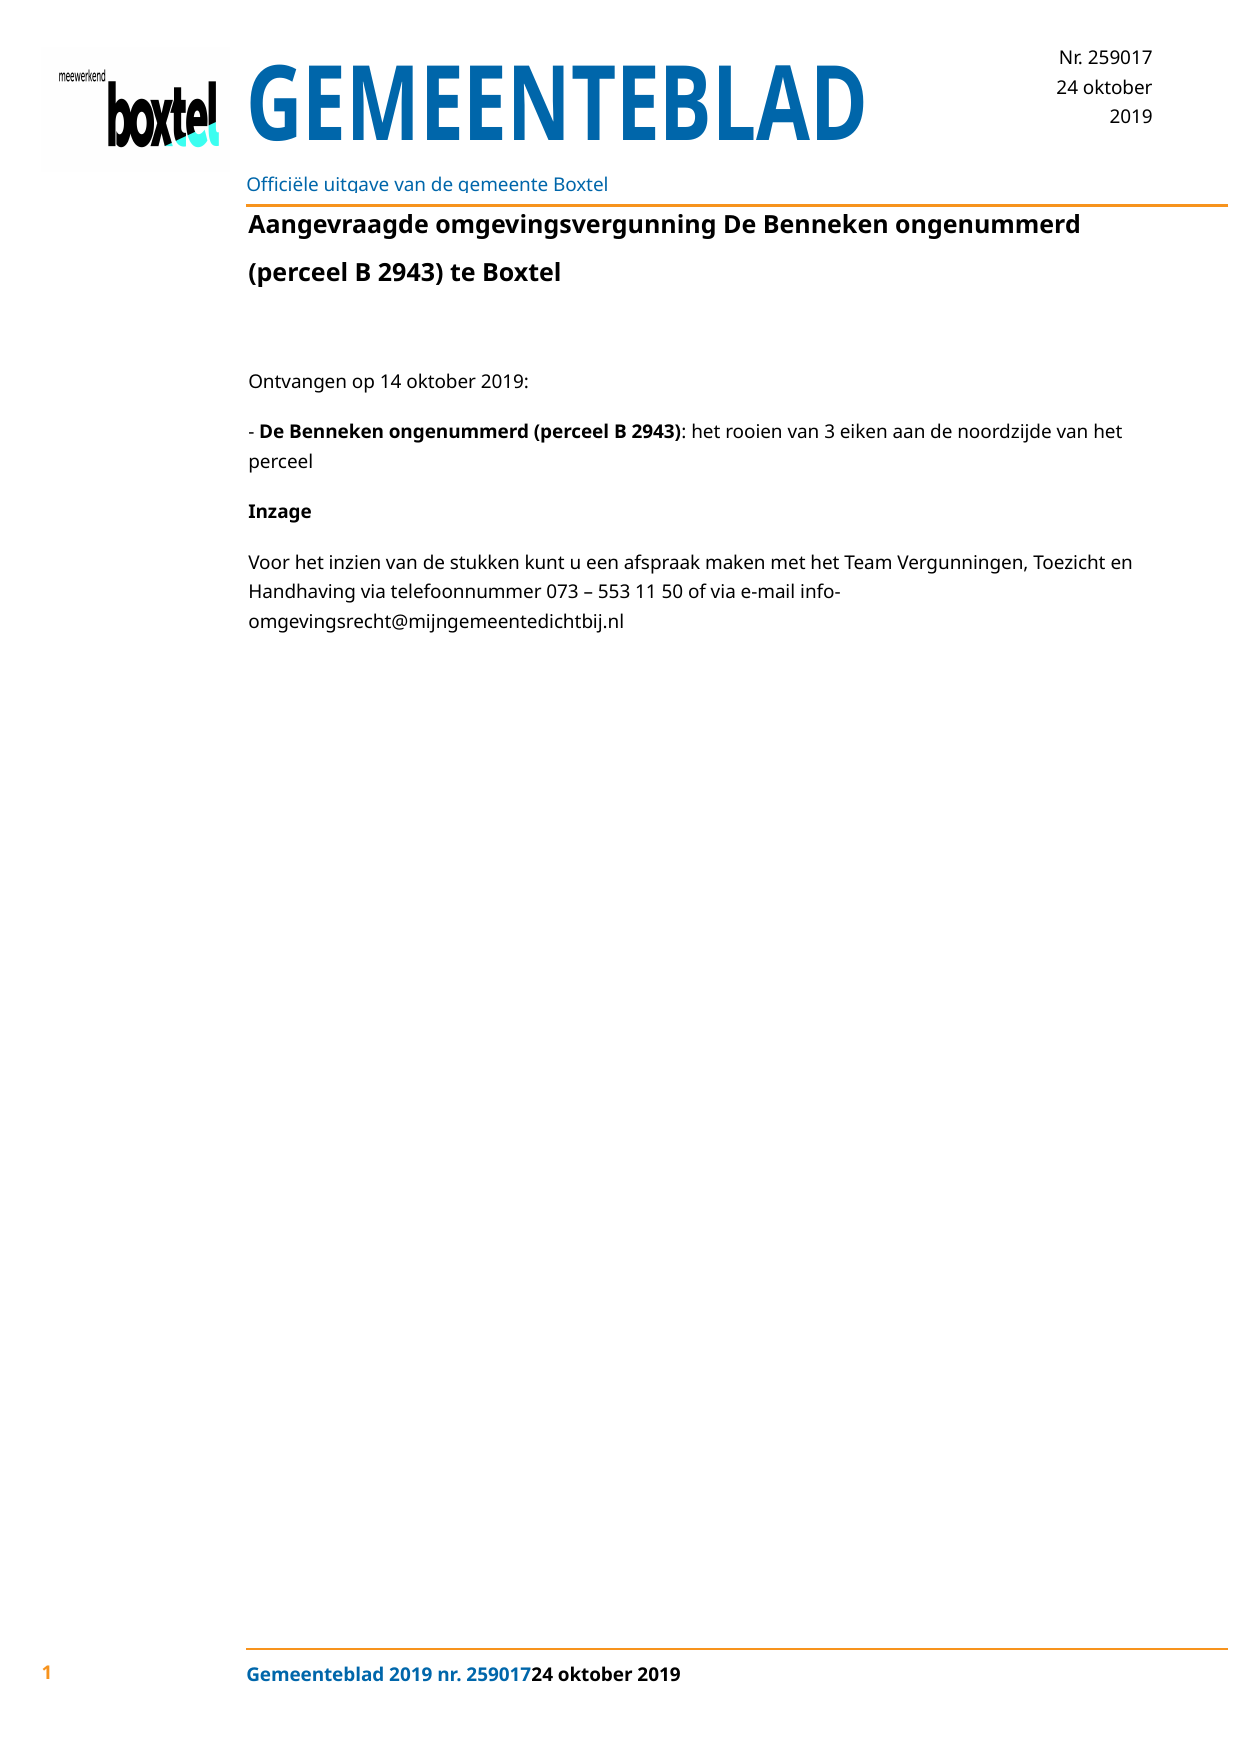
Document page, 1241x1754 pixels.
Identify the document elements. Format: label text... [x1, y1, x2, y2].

text - De Benneken ongenummerd (perceel B 2943): het rooien van 3 eiken aan de noordzijde van het perceel [248, 419, 1152, 474]
picture [41, 47, 231, 172]
text Inzage [248, 499, 1152, 524]
text Aangevraagde omgevingsvergunning De Benneken ongenummerd (perceel B 2943) te Boxtel [248, 207, 1152, 288]
text Ontvangen op 14 oktober 2019: [248, 368, 1152, 394]
text Voor het inzien van de stukken kunt u een afspraak maken met het Team Vergunningen, Toezicht en Handhaving via telefoonnummer 073 – 553 11 50 of via e-mail info-omgevingsrecht@mijngemeentedichtbij.nl [248, 549, 1152, 634]
